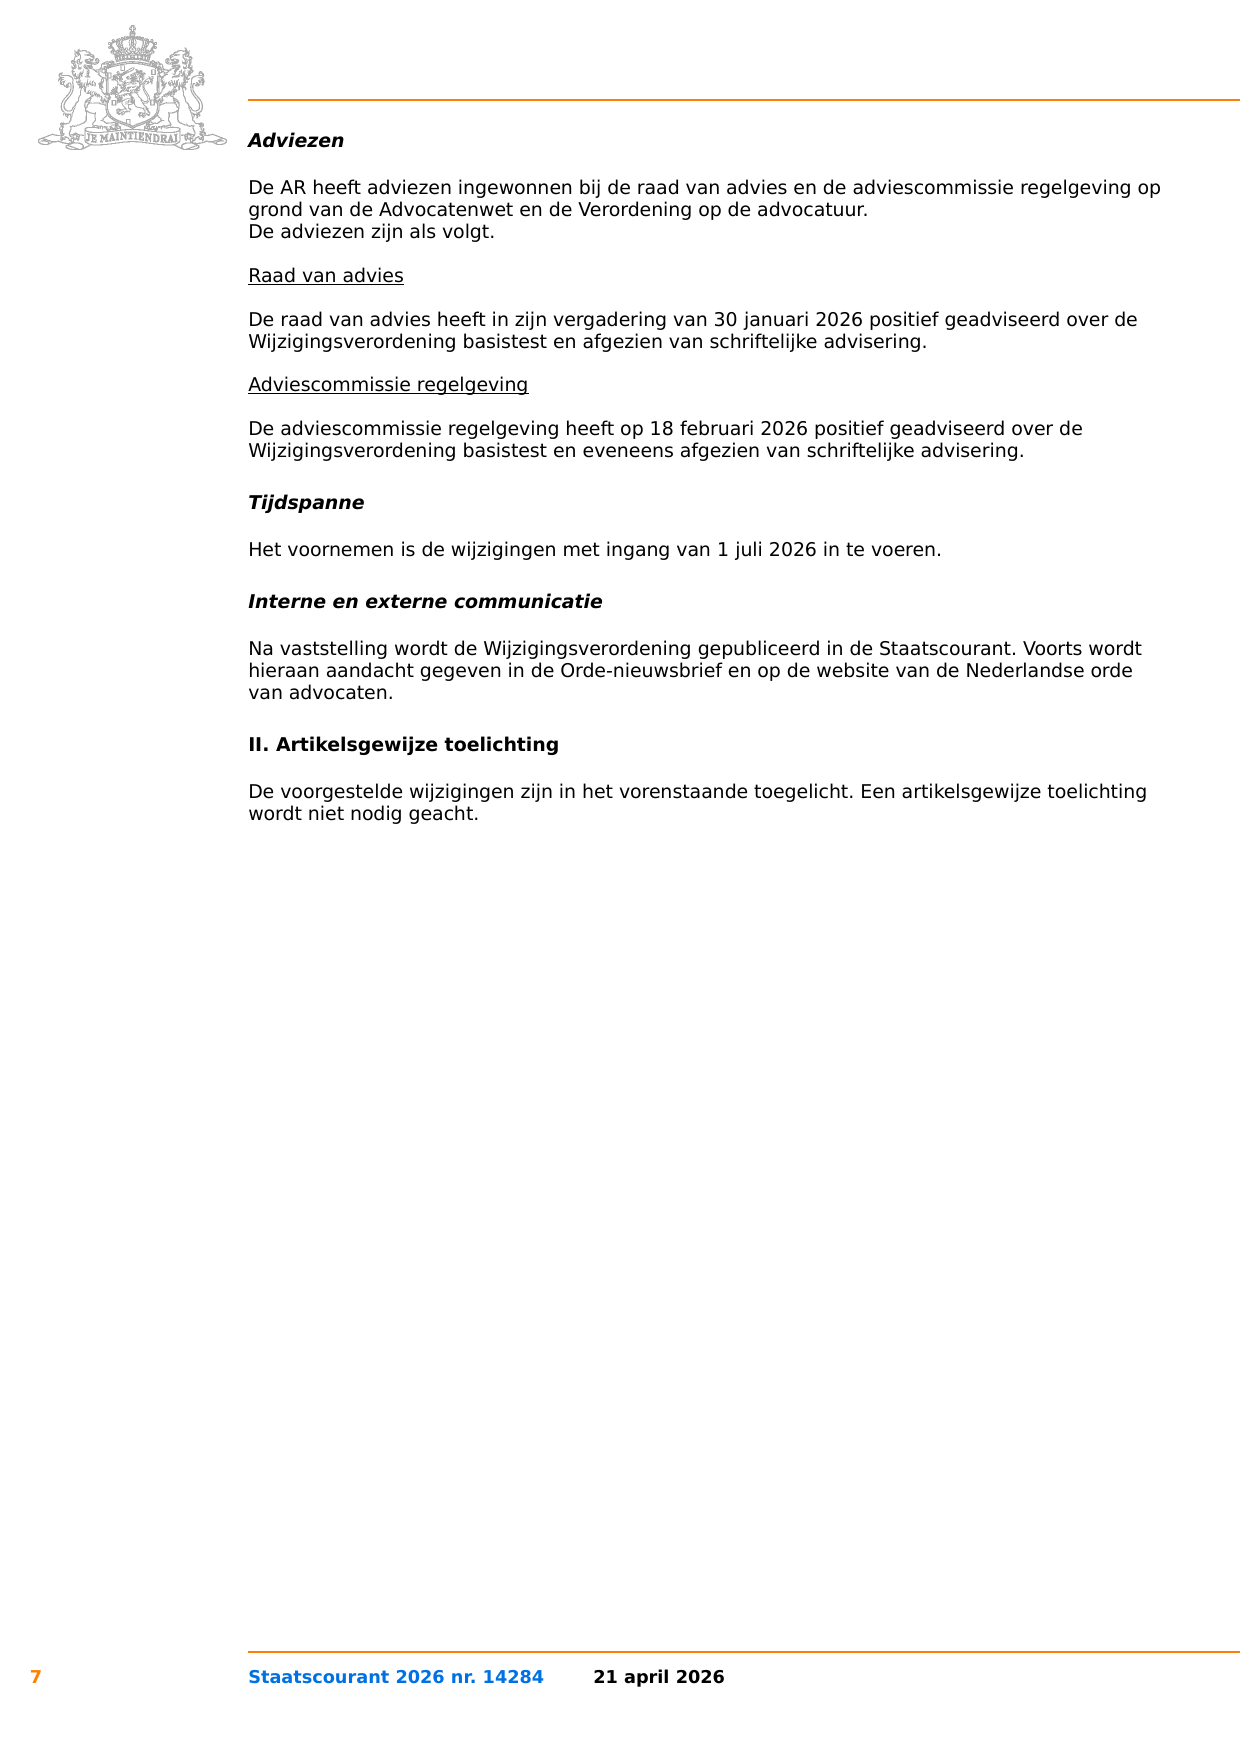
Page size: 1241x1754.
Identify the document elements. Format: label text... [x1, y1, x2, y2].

subtitle Adviezen [248, 130, 1163, 152]
text De raad van advies heeft in zijn vergadering van 30 januari 2026 positief geadviseerd over de Wijzigingsverordening basistest en afgezien van schriftelijke advisering. [248, 308, 1163, 352]
text De adviezen zijn als volgt. [248, 221, 1163, 243]
text De voorgestelde wijzigingen zijn in het vorenstaande toegelicht. Een artikelsgewijze toelichting wordt niet nodig geacht. [248, 781, 1163, 825]
subtitle Tijdspanne [248, 492, 1163, 514]
picture [38, 25, 227, 150]
subtitle II. Artikelsgewijze toelichting [248, 734, 1163, 756]
subtitle Interne en externe communicatie [248, 591, 1163, 613]
subtitle Adviescommissie regelgeving [248, 374, 1163, 396]
text De adviescommissie regelgeving heeft op 18 februari 2026 positief geadviseerd over de Wijzigingsverordening basistest en eveneens afgezien van schriftelijke advisering. [248, 418, 1163, 462]
subtitle Raad van advies [248, 265, 1163, 287]
text Na vaststelling wordt de Wijzigingsverordening gepubliceerd in de Staatscourant. Voorts wordt hieraan aandacht gegeven in de Orde-nieuwsbrief en op de website van de Nederlandse orde van advocaten. [248, 638, 1163, 704]
text Het voornemen is de wijzigingen met ingang van 1 juli 2026 in te voeren. [248, 539, 1163, 561]
text De AR heeft adviezen ingewonnen bij de raad van advies en de adviescommissie regelgeving op grond van de Advocatenwet en de Verordening op de advocatuur. [248, 177, 1163, 221]
